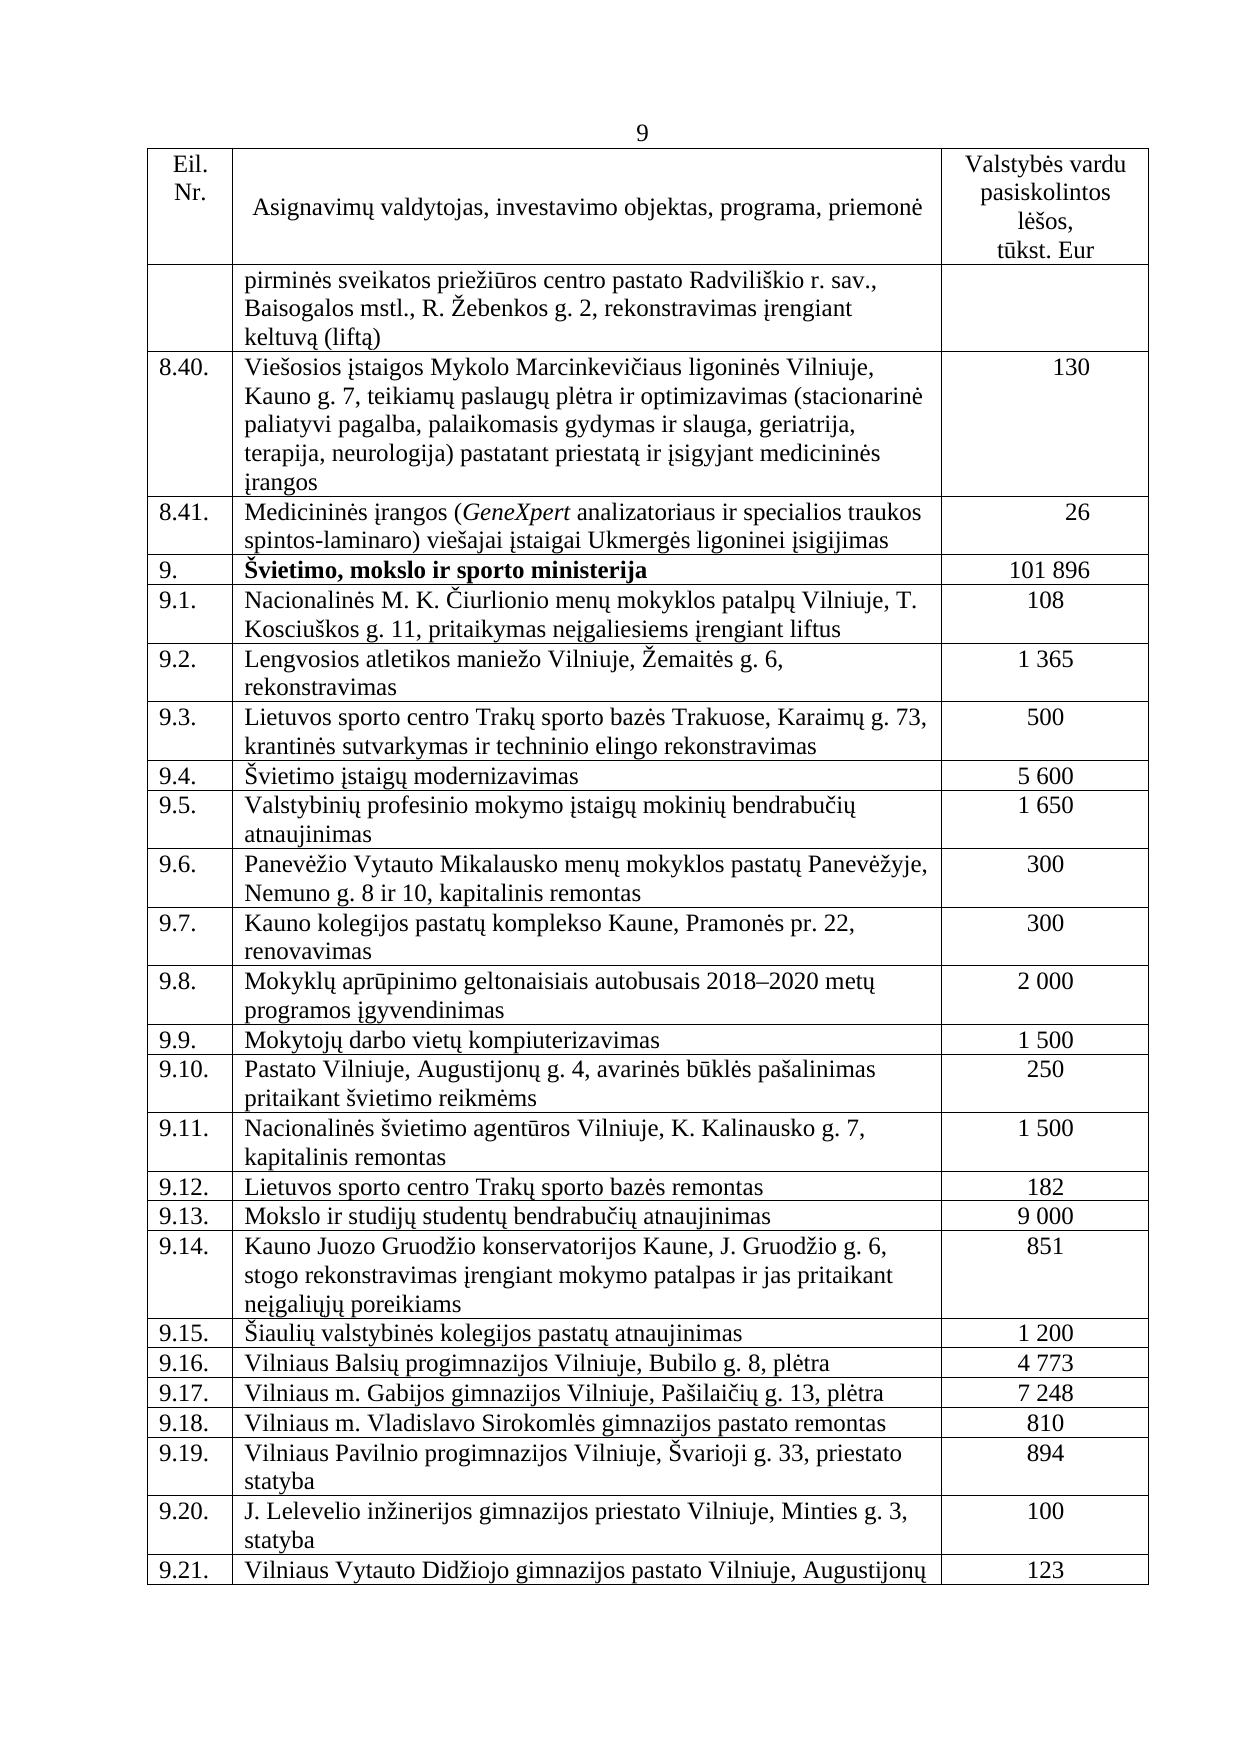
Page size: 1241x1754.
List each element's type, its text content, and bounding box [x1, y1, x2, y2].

table_cell 9.2. [148, 644, 232, 701]
table_cell Švietimo, mokslo ir sporto ministerija [233, 555, 941, 584]
table_header Valstybės vardu pasiskolintos lėšos, tūkst. Eur [942, 149, 1148, 264]
table_cell 9. [148, 555, 232, 584]
table_cell 9.15. [148, 1319, 232, 1347]
table_cell 1 500 [942, 1113, 1148, 1171]
table_cell Lietuvos sporto centro Trakų sporto bazės remontas [233, 1172, 941, 1200]
table_cell Pastato Vilniuje, Augustijonų g. 4, avarinės būklės pašalinimas pritaikant švietimo reikmėms [233, 1055, 941, 1112]
table_cell 9.5. [148, 791, 232, 848]
table_cell Kauno kolegijos pastatų komplekso Kaune, Pramonės pr. 22, renovavimas [233, 908, 941, 965]
table_cell Nacionalinės švietimo agentūros Vilniuje, K. Kalinausko g. 7, kapitalinis remontas [233, 1113, 941, 1171]
table_cell Lietuvos sporto centro Trakų sporto bazės Trakuose, Karaimų g. 73, krantinės sutvarkymas ir techninio elingo rekonstravimas [233, 702, 941, 760]
table_cell J. Lelevelio inžinerijos gimnazijos priestato Vilniuje, Minties g. 3, statyba [233, 1496, 941, 1554]
table_cell 123 [942, 1555, 1148, 1583]
table_cell pirminės sveikatos priežiūros centro pastato Radviliškio r. sav., Baisogalos mstl., R. Žebenkos g. 2, rekonstravimas įrengiant keltuvą (liftą) [233, 265, 941, 351]
table_cell Vilniaus m. Gabijos gimnazijos Vilniuje, Pašilaičių g. 13, plėtra [233, 1378, 941, 1407]
table_cell 9.1. [148, 585, 232, 643]
table_cell 5 600 [942, 761, 1148, 789]
table_cell 810 [942, 1408, 1148, 1437]
table_cell 8.40. [148, 352, 232, 496]
table_cell 500 [942, 702, 1148, 760]
table_cell 9.8. [148, 966, 232, 1024]
table_cell 9 000 [942, 1201, 1148, 1230]
table_cell Kauno Juozo Gruodžio konservatorijos Kaune, J. Gruodžio g. 6, stogo rekonstravimas įrengiant mokymo patalpas ir jas pritaikant neįgaliųjų poreikiams [233, 1231, 941, 1317]
table_cell 182 [942, 1172, 1148, 1200]
table_cell 9.6. [148, 849, 232, 907]
table_cell Šiaulių valstybinės kolegijos pastatų atnaujinimas [233, 1319, 941, 1347]
table_cell Nacionalinės M. K. Čiurlionio menų mokyklos patalpų Vilniuje, T. Kosciuškos g. 11, pritaikymas neįgaliesiems įrengiant liftus [233, 585, 941, 643]
table_cell 9.17. [148, 1378, 232, 1407]
table_cell Vilniaus Balsių progimnazijos Vilniuje, Bubilo g. 8, plėtra [233, 1348, 941, 1377]
table_cell 9.19. [148, 1438, 232, 1495]
table_cell 100 [942, 1496, 1148, 1554]
table_cell 8.41. [148, 497, 232, 554]
table_cell 108 [942, 585, 1148, 643]
table_cell 9.16. [148, 1348, 232, 1377]
table_cell Medicininės įrangos (GeneXpert analizatoriaus ir specialios traukos spintos-laminaro) viešajai įstaigai Ukmergės ligoninei įsigijimas [233, 497, 941, 554]
table_cell 9.3. [148, 702, 232, 760]
table_header Asignavimų valdytojas, investavimo objektas, programa, priemonė [233, 149, 941, 264]
table_cell 9.7. [148, 908, 232, 965]
table_header Eil. Nr. [148, 149, 232, 264]
table_cell 9.18. [148, 1408, 232, 1437]
table_cell 300 [942, 849, 1148, 907]
table_cell 9.14. [148, 1231, 232, 1317]
table_cell Lengvosios atletikos maniežo Vilniuje, Žemaitės g. 6, rekonstravimas [233, 644, 941, 701]
table_cell 26 [942, 497, 1148, 554]
table_cell 130 [942, 352, 1148, 496]
table_cell 9.12. [148, 1172, 232, 1200]
table_cell 101 896 [942, 555, 1148, 584]
table_cell 9.10. [148, 1055, 232, 1112]
table_cell Valstybinių profesinio mokymo įstaigų mokinių bendrabučių atnaujinimas [233, 791, 941, 848]
table_cell Mokyklų aprūpinimo geltonaisiais autobusais 2018–2020 metų programos įgyvendinimas [233, 966, 941, 1024]
table_cell 2 000 [942, 966, 1148, 1024]
table_cell 9.4. [148, 761, 232, 789]
table_cell 300 [942, 908, 1148, 965]
table_cell 9.11. [148, 1113, 232, 1171]
table_cell 9.20. [148, 1496, 232, 1554]
table_cell Švietimo įstaigų modernizavimas [233, 761, 941, 789]
table_cell Vilniaus m. Vladislavo Sirokomlės gimnazijos pastato remontas [233, 1408, 941, 1437]
table_cell Viešosios įstaigos Mykolo Marcinkevičiaus ligoninės Vilniuje, Kauno g. 7, teikiamų paslaugų plėtra ir optimizavimas (stacionarinė paliatyvi pagalba, palaikomasis gydymas ir slauga, geriatrija, terapija, neurologija) pastatant priestatą ir įsigyjant medicininės įrangos [233, 352, 941, 496]
table_cell 1 650 [942, 791, 1148, 848]
table_cell 7 248 [942, 1378, 1148, 1407]
table_cell 1 500 [942, 1025, 1148, 1053]
table_cell 4 773 [942, 1348, 1148, 1377]
table_cell Mokslo ir studijų studentų bendrabučių atnaujinimas [233, 1201, 941, 1230]
table_cell 9.21. [148, 1555, 232, 1583]
table_cell 1 200 [942, 1319, 1148, 1347]
table_cell [148, 265, 232, 351]
table_cell 9.13. [148, 1201, 232, 1230]
table_cell Mokytojų darbo vietų kompiuterizavimas [233, 1025, 941, 1053]
table_cell 9.9. [148, 1025, 232, 1053]
table_cell 250 [942, 1055, 1148, 1112]
table_cell Vilniaus Vytauto Didžiojo gimnazijos pastato Vilniuje, Augustijonų [233, 1555, 941, 1583]
table_cell 894 [942, 1438, 1148, 1495]
table_cell 851 [942, 1231, 1148, 1317]
table_cell Panevėžio Vytauto Mikalausko menų mokyklos pastatų Panevėžyje, Nemuno g. 8 ir 10, kapitalinis remontas [233, 849, 941, 907]
table_cell 1 365 [942, 644, 1148, 701]
table_cell Vilniaus Pavilnio progimnazijos Vilniuje, Švarioji g. 33, priestato statyba [233, 1438, 941, 1495]
table_cell [942, 265, 1148, 351]
